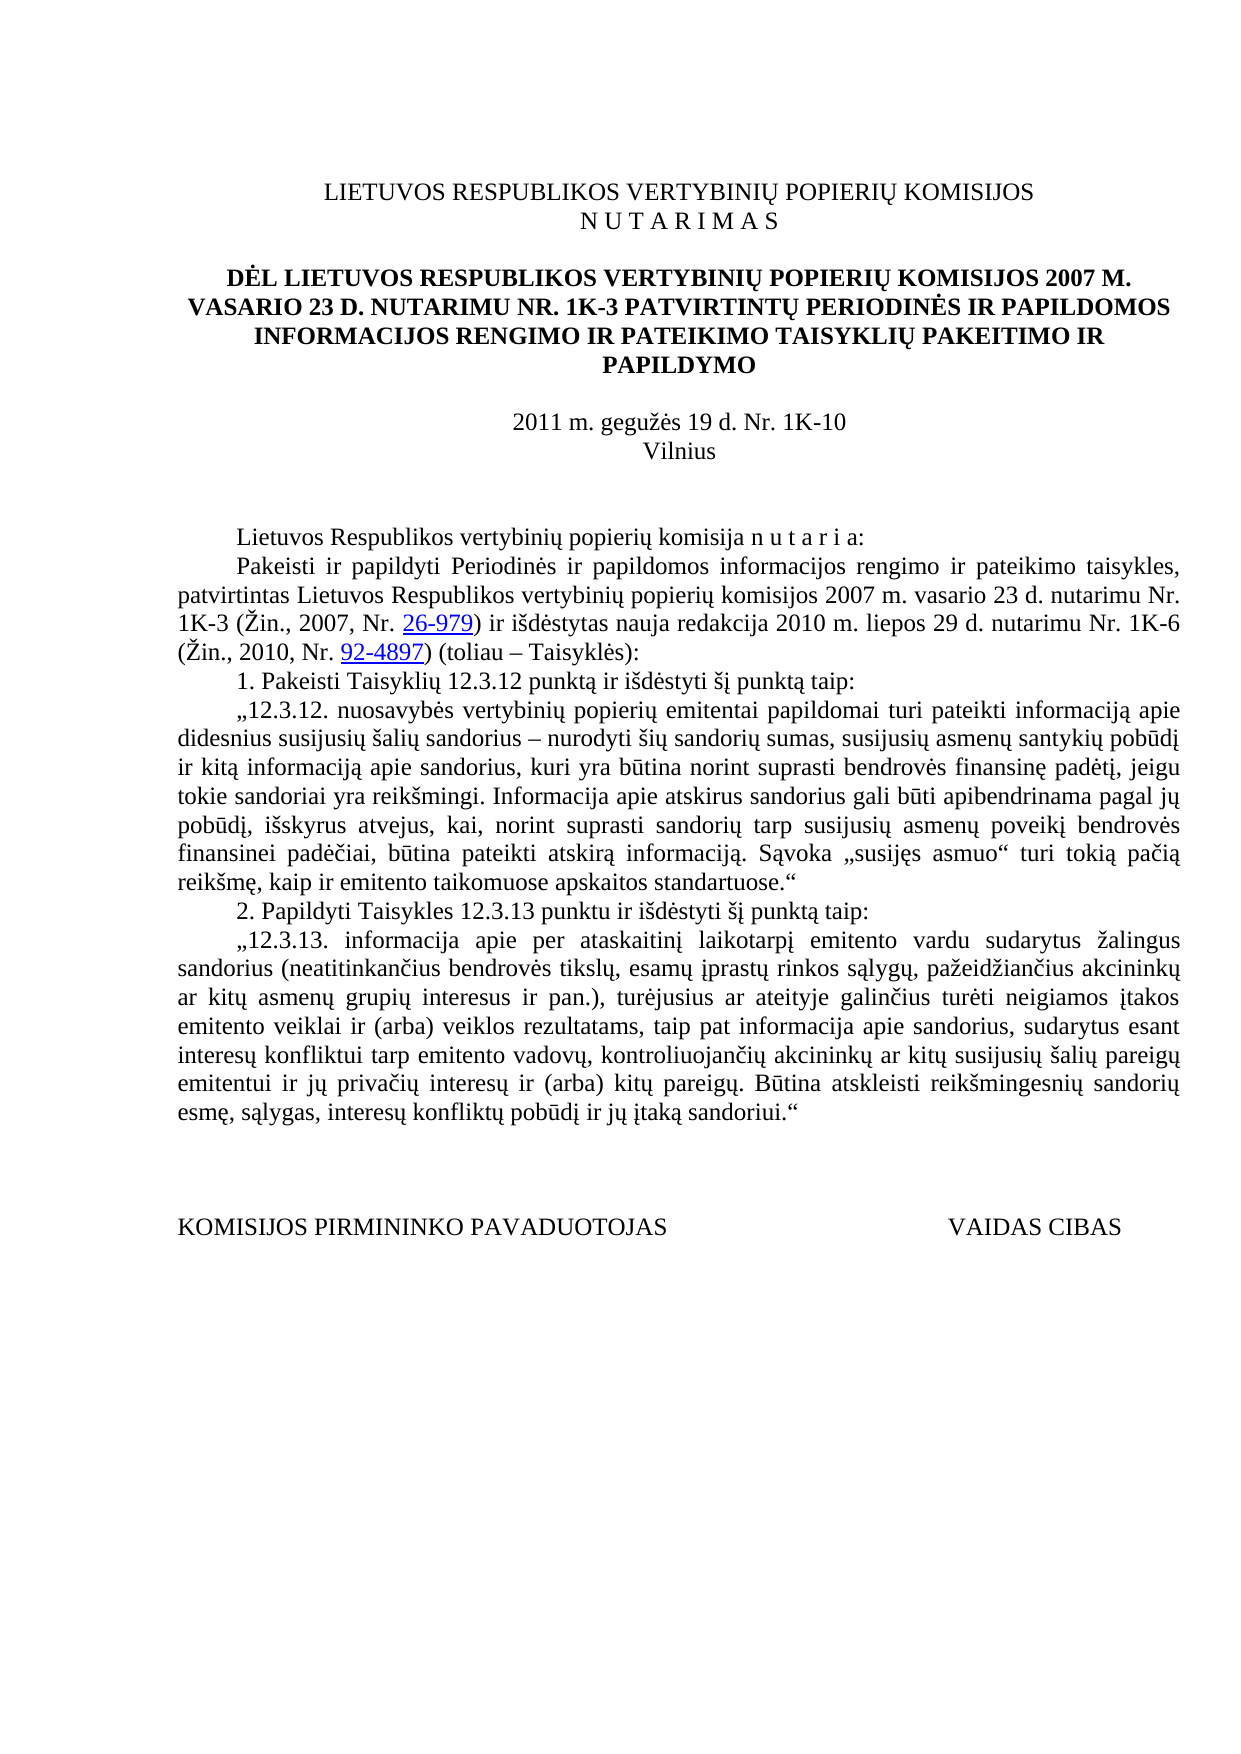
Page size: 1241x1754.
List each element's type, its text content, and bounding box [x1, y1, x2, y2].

text Lietuvos Respublikos vertybinių popierių komisija nutaria: [177, 522, 1181, 551]
text Vilnius [177, 436, 1181, 465]
text „12.3.12. nuosavybės vertybinių popierių emitentai papildomai turi pateikti informaciją apie didesnius susijusių šalių sandorius – nurodyti šių sandorių sumas, susijusių asmenų santykių pobūdį ir kitą informaciją apie sandorius, kuri yra būtina norint suprasti bendrovės finansinę padėtį, jeigu tokie sandoriai yra reikšmingi. Informacija apie atskirus sandorius gali būti apibendrinama pagal jų pobūdį, išskyrus atvejus, kai, norint suprasti sandorių tarp susijusių asmenų poveikį bendrovės finansinei padėčiai, būtina pateikti atskirą informaciją. Sąvoka „susijęs asmuo“ turi tokią pačią reikšmę, kaip ir emitento taikomuose apskaitos standartuose.“ [177, 695, 1181, 896]
text DĖL LIETUVOS RESPUBLIKOS VERTYBINIŲ POPIERIŲ KOMISIJOS 2007 M. VASARIO 23 D. NUTARIMU Nr. 1K-3 PATVIRTINTŲ PERIODINĖS IR PAPILDOMOS INFORMACIJOS RENGIMO IR PATEIKIMO TAISYKLIŲ PAKEITIMO IR PAPILDYMO [177, 263, 1181, 378]
text Pakeisti ir papildyti Periodinės ir papildomos informacijos rengimo ir pateikimo taisykles, patvirtintas Lietuvos Respublikos vertybinių popierių komisijos 2007 m. vasario 23 d. nutarimu Nr. 1K-3 (Žin., 2007, Nr. 26-979) ir išdėstytas nauja redakcija 2010 m. liepos 29 d. nutarimu Nr. 1K-6 (Žin., 2010, Nr. 92-4897) (toliau – Taisyklės): [177, 551, 1181, 666]
text LIETUVOS RESPUBLIKOS VERTYBINIŲ POPIERIŲ KOMISIJOS [177, 177, 1181, 206]
text NUTARIMAS [177, 206, 1181, 235]
text 2. Papildyti Taisykles 12.3.13 punktu ir išdėstyti šį punktą taip: [177, 896, 1181, 925]
text 2011 m. gegužės 19 d. Nr. 1K-10 [177, 407, 1181, 436]
text „12.3.13. informacija apie per ataskaitinį laikotarpį emitento vardu sudarytus žalingus sandorius (neatitinkančius bendrovės tikslų, esamų įprastų rinkos sąlygų, pažeidžiančius akcininkų ar kitų asmenų grupių interesus ir pan.), turėjusius ar ateityje galinčius turėti neigiamos įtakos emitento veiklai ir (arba) veiklos rezultatams, taip pat informacija apie sandorius, sudarytus esant interesų konfliktui tarp emitento vadovų, kontroliuojančių akcininkų ar kitų susijusių šalių pareigų emitentui ir jų privačių interesų ir (arba) kitų pareigų. Būtina atskleisti reikšmingesnių sandorių esmę, sąlygas, interesų konfliktų pobūdį ir jų įtaką sandoriui.“ [177, 925, 1181, 1126]
text 1. Pakeisti Taisyklių 12.3.12 punktą ir išdėstyti šį punktą taip: [177, 666, 1181, 695]
text Komisijos pirmininko pavaduotojas Vaidas Cibas [177, 1212, 1181, 1241]
